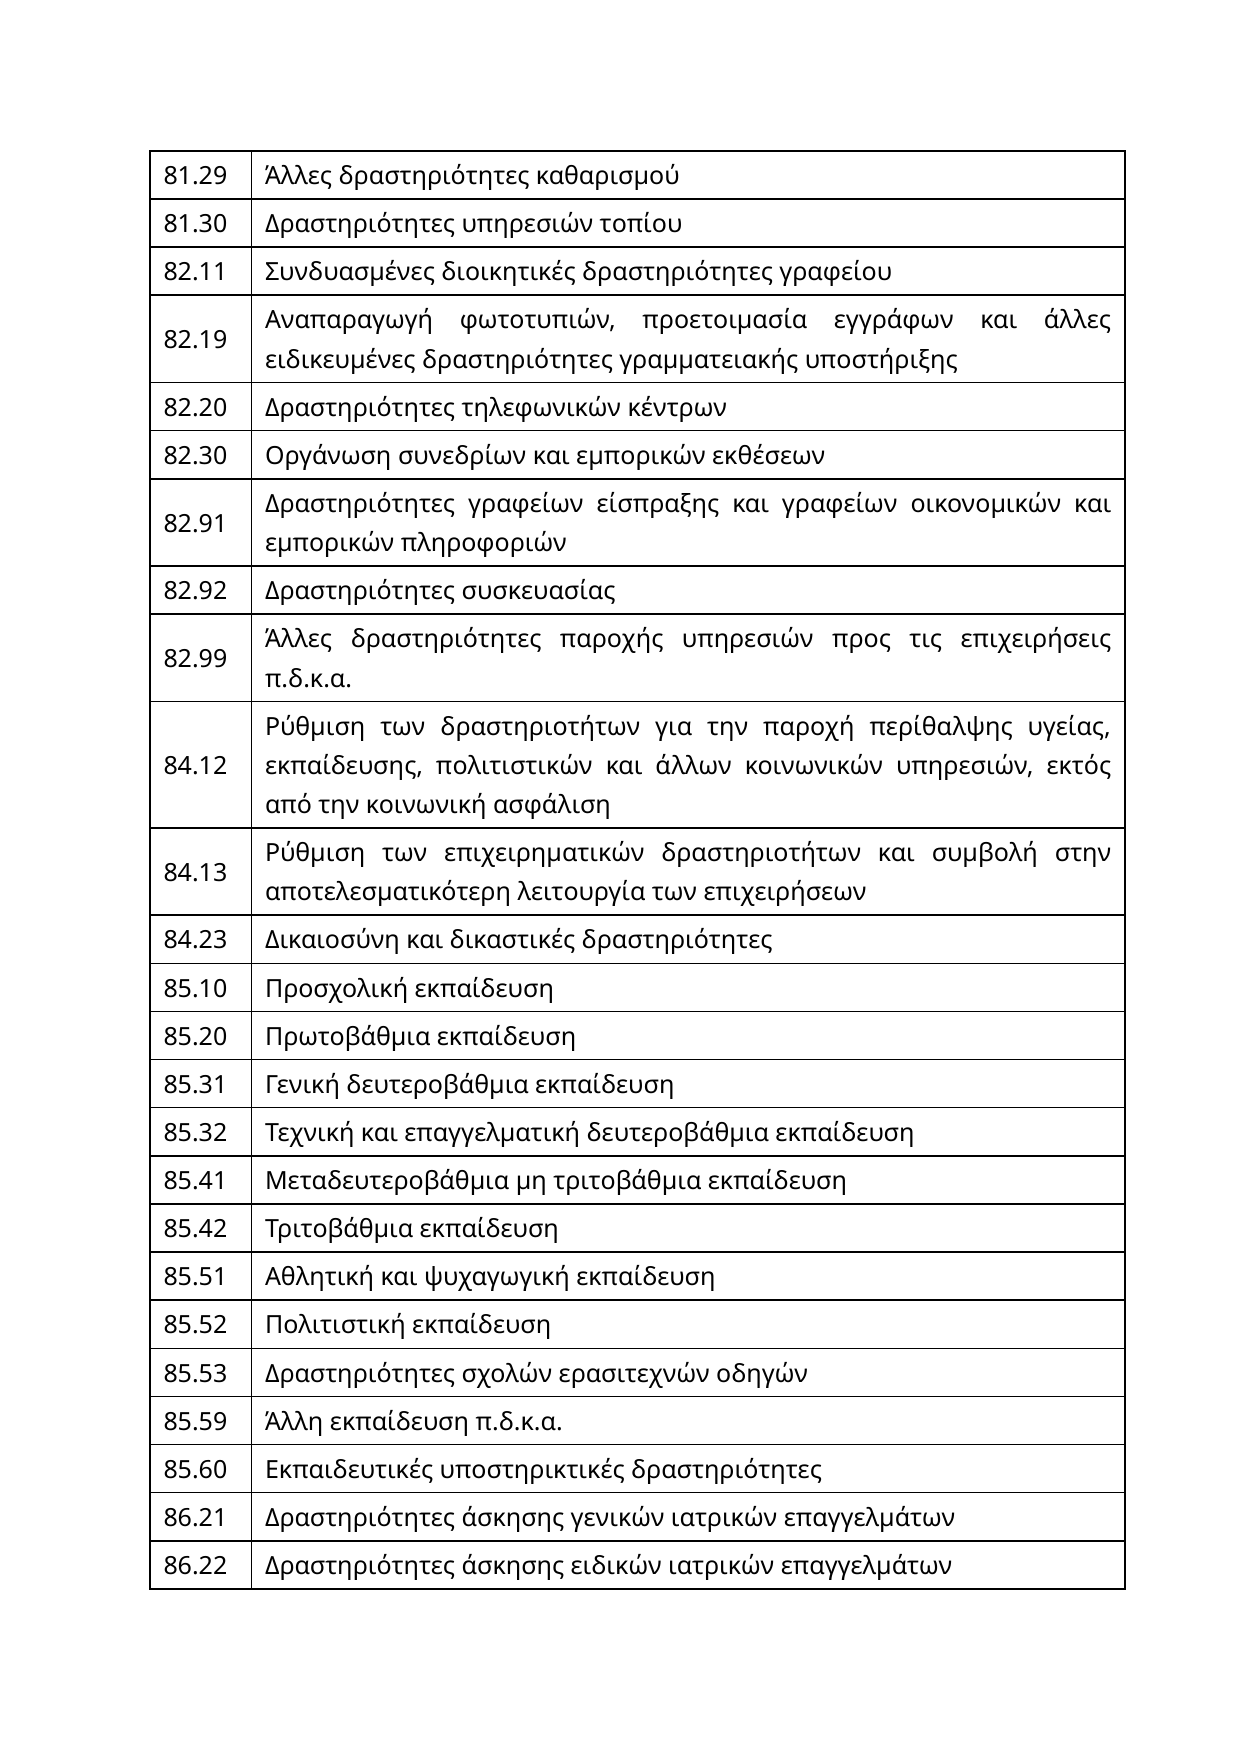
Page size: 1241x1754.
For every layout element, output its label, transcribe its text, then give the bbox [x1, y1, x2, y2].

table_cell 86.22 [151, 1542, 251, 1588]
table_cell Δραστηριότητες άσκησης ειδικών ιατρικών επαγγελμάτων [252, 1542, 1124, 1588]
table_cell Εκπαιδευτικές υποστηρικτικές δραστηριότητες [252, 1445, 1124, 1492]
table_cell Δραστηριότητες άσκησης γενικών ιατρικών επαγγελμάτων [252, 1493, 1124, 1540]
table_cell Συνδυασμένες διοικητικές δραστηριότητες γραφείου [252, 248, 1124, 294]
table_cell 82.99 [151, 615, 251, 701]
table_cell Δραστηριότητες σχολών ερασιτεχνών οδηγών [252, 1349, 1124, 1396]
table_cell Άλλες δραστηριότητες καθαρισμού [252, 152, 1124, 198]
table_cell 84.13 [151, 829, 251, 914]
table_cell Αναπαραγωγή φωτοτυπιών, προετοιμασία εγγράφων και άλλες ειδικευμένες δραστηριότητες γραμματειακής υποστήριξης [252, 296, 1124, 382]
table_cell 85.32 [151, 1108, 251, 1155]
table_cell Δραστηριότητες συσκευασίας [252, 567, 1124, 613]
table_cell Δραστηριότητες υπηρεσιών τοπίου [252, 200, 1124, 246]
table_cell 85.41 [151, 1157, 251, 1203]
table_cell 85.53 [151, 1349, 251, 1396]
table_cell Ρύθμιση των επιχειρηματικών δραστηριοτήτων και συμβολή στην αποτελεσματικότερη λειτουργία των επιχειρήσεων [252, 829, 1124, 914]
table_cell Ρύθμιση των δραστηριοτήτων για την παροχή περίθαλψης υγείας, εκπαίδευσης, πολιτιστικών και άλλων κοινωνικών υπηρεσιών, εκτός από την κοινωνική ασφάλιση [252, 702, 1124, 827]
table_cell 82.11 [151, 248, 251, 294]
table_cell 85.20 [151, 1012, 251, 1059]
table_cell Δικαιοσύνη και δικαστικές δραστηριότητες [252, 916, 1124, 962]
table_cell Προσχολική εκπαίδευση [252, 964, 1124, 1011]
table_cell 85.60 [151, 1445, 251, 1492]
table_cell Πρωτοβάθμια εκπαίδευση [252, 1012, 1124, 1059]
table_cell 85.10 [151, 964, 251, 1011]
table_cell 82.19 [151, 296, 251, 382]
table_cell Πολιτιστική εκπαίδευση [252, 1301, 1124, 1347]
table_cell Γενική δευτεροβάθμια εκπαίδευση [252, 1060, 1124, 1107]
table_cell 82.30 [151, 431, 251, 478]
table_cell Μεταδευτεροβάθμια μη τριτοβάθμια εκπαίδευση [252, 1157, 1124, 1203]
table_cell Τεχνική και επαγγελματική δευτεροβάθμια εκπαίδευση [252, 1108, 1124, 1155]
table_cell 85.52 [151, 1301, 251, 1347]
table_cell 82.20 [151, 383, 251, 430]
table_cell Οργάνωση συνεδρίων και εμπορικών εκθέσεων [252, 431, 1124, 478]
table_cell Τριτοβάθμια εκπαίδευση [252, 1205, 1124, 1251]
table_cell Άλλες δραστηριότητες παροχής υπηρεσιών προς τις επιχειρήσεις π.δ.κ.α. [252, 615, 1124, 701]
table_cell 85.51 [151, 1253, 251, 1299]
table_cell Δραστηριότητες γραφείων είσπραξης και γραφείων οικονομικών και εμπορικών πληροφοριών [252, 480, 1124, 565]
table_cell 82.92 [151, 567, 251, 613]
table_cell Αθλητική και ψυχαγωγική εκπαίδευση [252, 1253, 1124, 1299]
table_cell 84.23 [151, 916, 251, 962]
table_cell 85.59 [151, 1397, 251, 1444]
table_cell Άλλη εκπαίδευση π.δ.κ.α. [252, 1397, 1124, 1444]
table_cell 81.30 [151, 200, 251, 246]
table_cell 84.12 [151, 702, 251, 827]
table_cell 81.29 [151, 152, 251, 198]
table_cell 86.21 [151, 1493, 251, 1540]
table_cell 85.31 [151, 1060, 251, 1107]
table_cell 85.42 [151, 1205, 251, 1251]
table_cell Δραστηριότητες τηλεφωνικών κέντρων [252, 383, 1124, 430]
table_cell 82.91 [151, 480, 251, 565]
